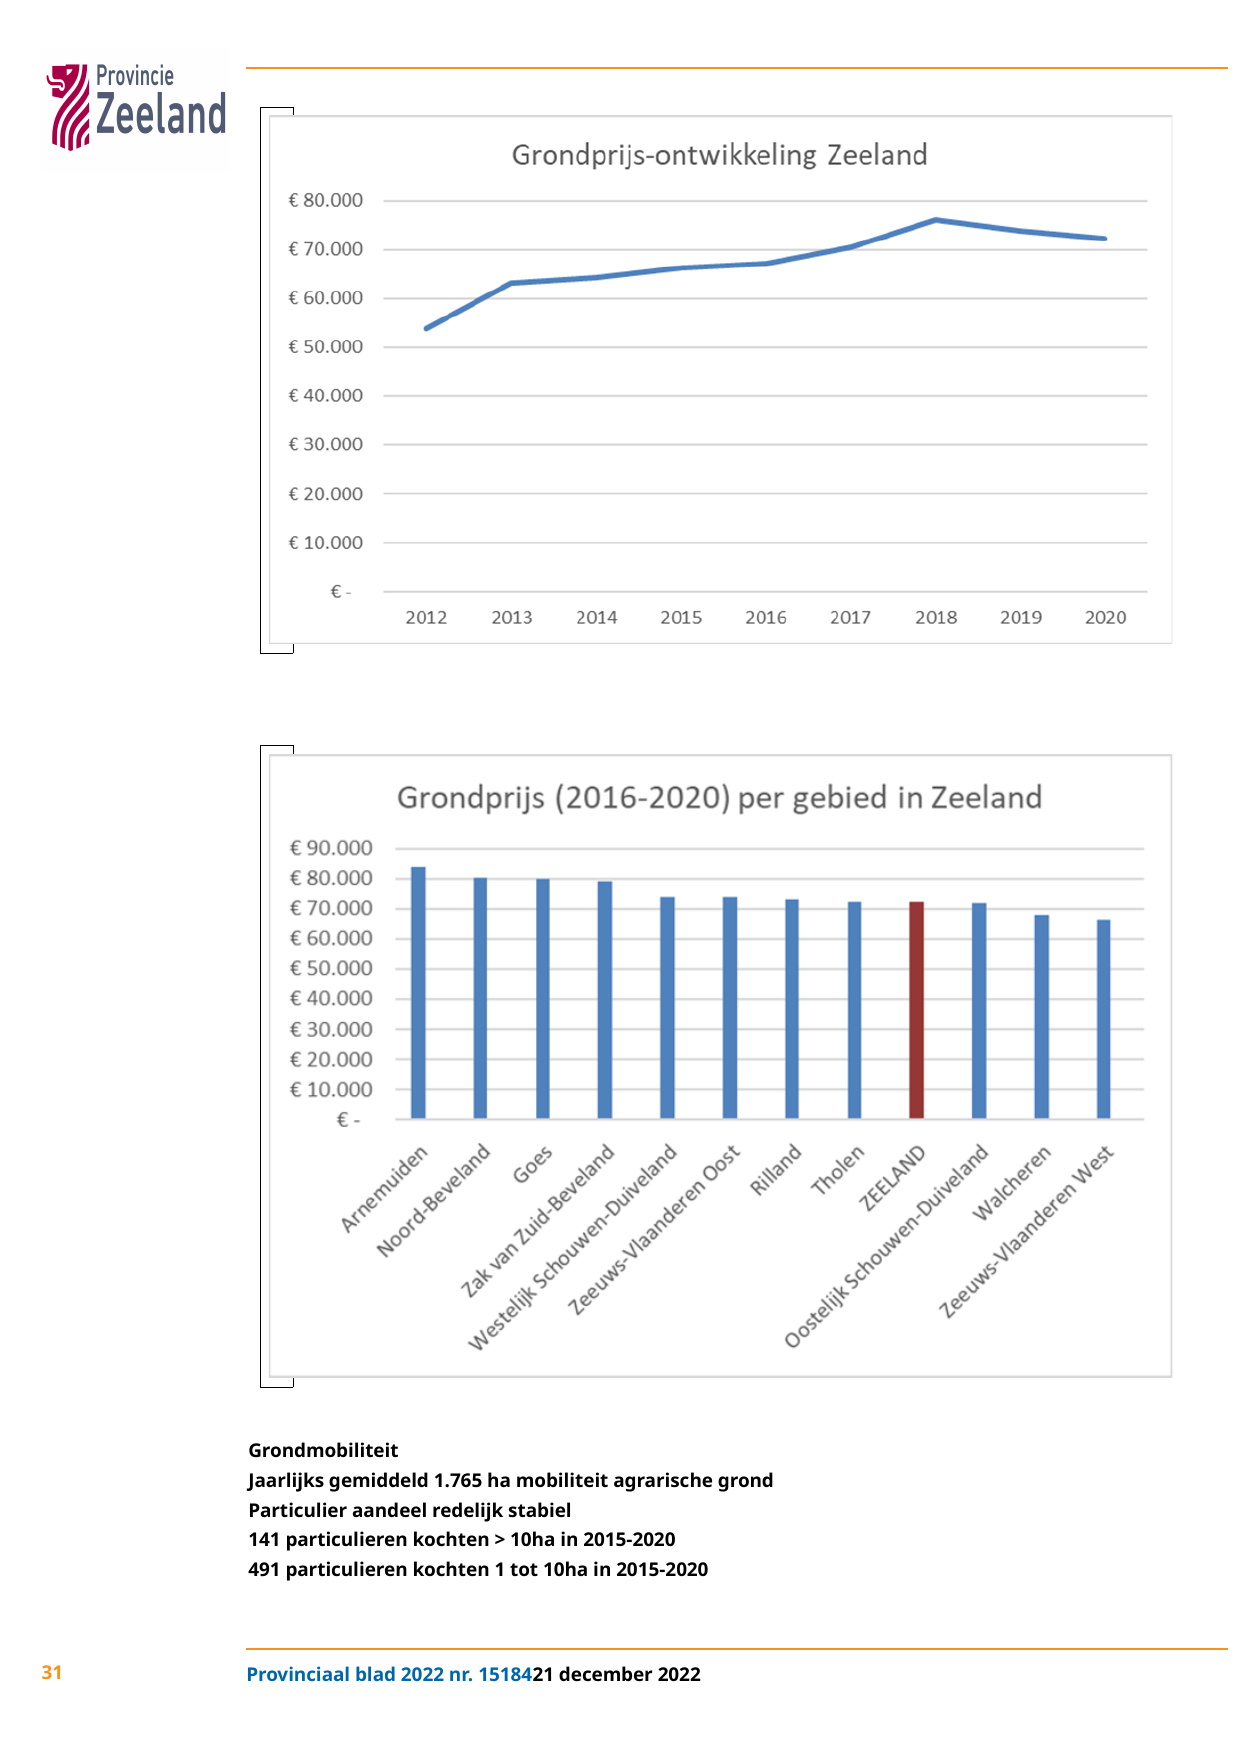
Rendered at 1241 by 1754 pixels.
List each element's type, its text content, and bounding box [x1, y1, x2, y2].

text Jaarlijks gemiddeld 1.765 ha mobiliteit agrarische grond [248, 1467, 1152, 1493]
text 491 particulieren kochten 1 tot 10ha in 2015-2020 [248, 1556, 1152, 1582]
picture [268, 754, 1173, 1378]
picture [268, 115, 1173, 644]
text Grondmobiliteit [248, 1438, 1152, 1463]
text 141 particulieren kochten > 10ha in 2015-2020 [248, 1526, 1152, 1552]
text Particulier aandeel redelijk stabiel [248, 1497, 1152, 1523]
picture [41, 47, 231, 172]
